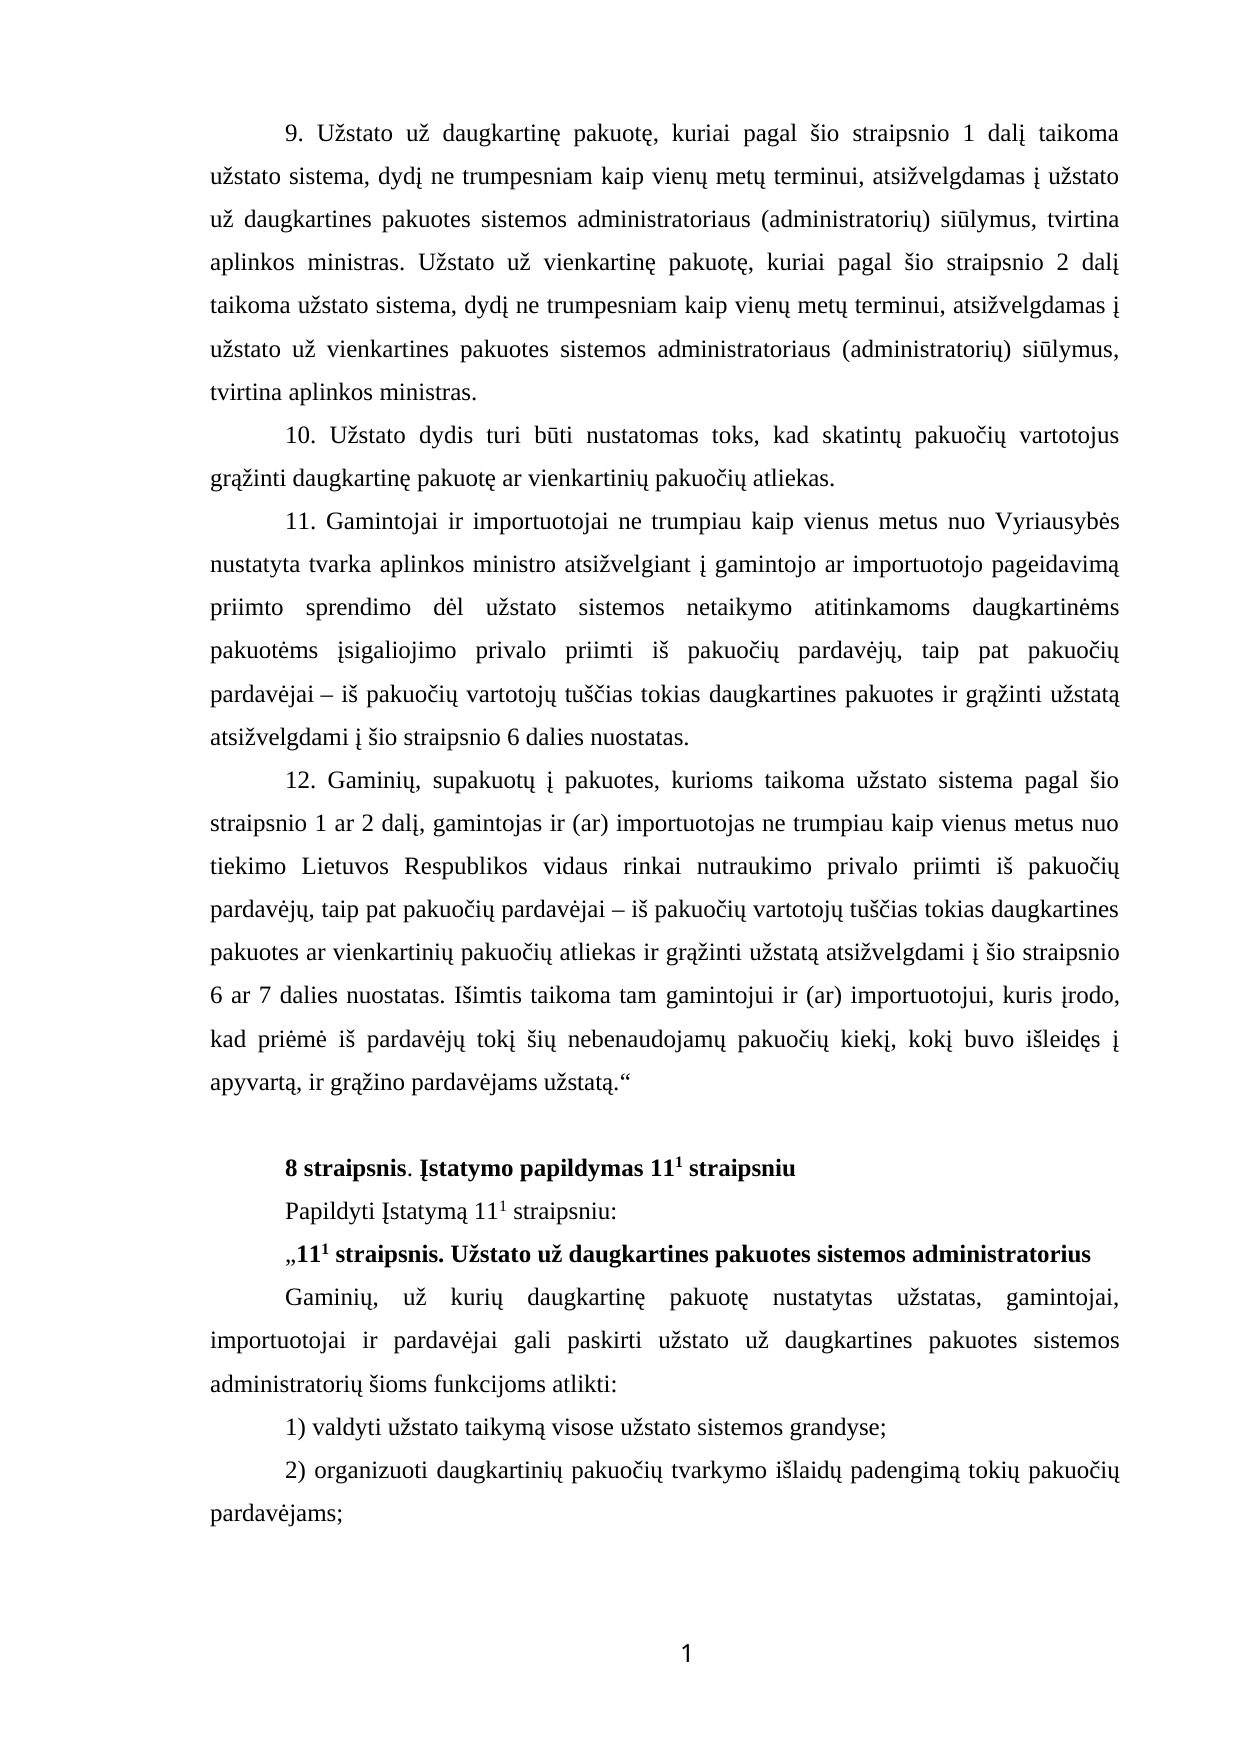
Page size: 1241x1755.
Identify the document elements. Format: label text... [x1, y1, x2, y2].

text 12. Gaminių, supakuotų į pakuotes, kurioms taikoma užstato sistema pagal šio straipsnio 1 ar 2 dalį, gamintojas ir (ar) importuotojas ne trumpiau kaip vienus metus nuo tiekimo Lietuvos Respublikos vidaus rinkai nutraukimo privalo priimti iš pakuočių pardavėjų, taip pat pakuočių pardavėjai – iš pakuočių vartotojų tuščias tokias daugkartines pakuotes ar vienkartinių pakuočių atliekas ir grąžinti užstatą atsižvelgdami į šio straipsnio 6 ar 7 dalies nuostatas. Išimtis taikoma tam gamintojui ir (ar) importuotojui, kuris įrodo, kad priėmė iš pardavėjų tokį šių nebenaudojamų pakuočių kiekį, kokį buvo išleidęs į apyvartą, ir grąžino pardavėjams užstatą.“ [210, 765, 1120, 1096]
text 11. Gamintojai ir importuotojai ne trumpiau kaip vienus metus nuo Vyriausybės nustatyta tvarka aplinkos ministro atsižvelgiant į gamintojo ar importuotojo pageidavimą priimto sprendimo dėl užstato sistemos netaikymo atitinkamoms daugkartinėms pakuotėms įsigaliojimo privalo priimti iš pakuočių pardavėjų, taip pat pakuočių pardavėjai – iš pakuočių vartotojų tuščias tokias daugkartines pakuotes ir grąžinti užstatą atsižvelgdami į šio straipsnio 6 dalies nuostatas. [210, 506, 1120, 751]
text „111 straipsnis. Užstato už daugkartines pakuotes sistemos administratorius [210, 1239, 1120, 1268]
text 10. Užstato dydis turi būti nustatomas toks, kad skatintų pakuočių vartotojus grąžinti daugkartinę pakuotę ar vienkartinių pakuočių atliekas. [210, 420, 1120, 492]
text 9. Užstato už daugkartinę pakuotę, kuriai pagal šio straipsnio 1 dalį taikoma užstato sistema, dydį ne trumpesniam kaip vienų metų terminui, atsižvelgdamas į užstato už daugkartines pakuotes sistemos administratoriaus (administratorių) siūlymus, tvirtina aplinkos ministras. Užstato už vienkartinę pakuotę, kuriai pagal šio straipsnio 2 dalį taikoma užstato sistema, dydį ne trumpesniam kaip vienų metų terminui, atsižvelgdamas į užstato už vienkartines pakuotes sistemos administratoriaus (administratorių) siūlymus, tvirtina aplinkos ministras. [210, 118, 1120, 406]
text 1) valdyti užstato taikymą visose užstato sistemos grandyse; [210, 1412, 1120, 1441]
text Gaminių, už kurių daugkartinę pakuotę nustatytas užstatas, gamintojai, importuotojai ir pardavėjai gali paskirti užstato už daugkartines pakuotes sistemos administratorių šioms funkcijoms atlikti: [210, 1282, 1120, 1397]
text 8 straipsnis. Įstatymo papildymas 111 straipsniu [210, 1153, 1120, 1182]
text 2) organizuoti daugkartinių pakuočių tvarkymo išlaidų padengimą tokių pakuočių pardavėjams; [210, 1455, 1120, 1527]
text Papildyti Įstatymą 111 straipsniu: [210, 1196, 1120, 1225]
